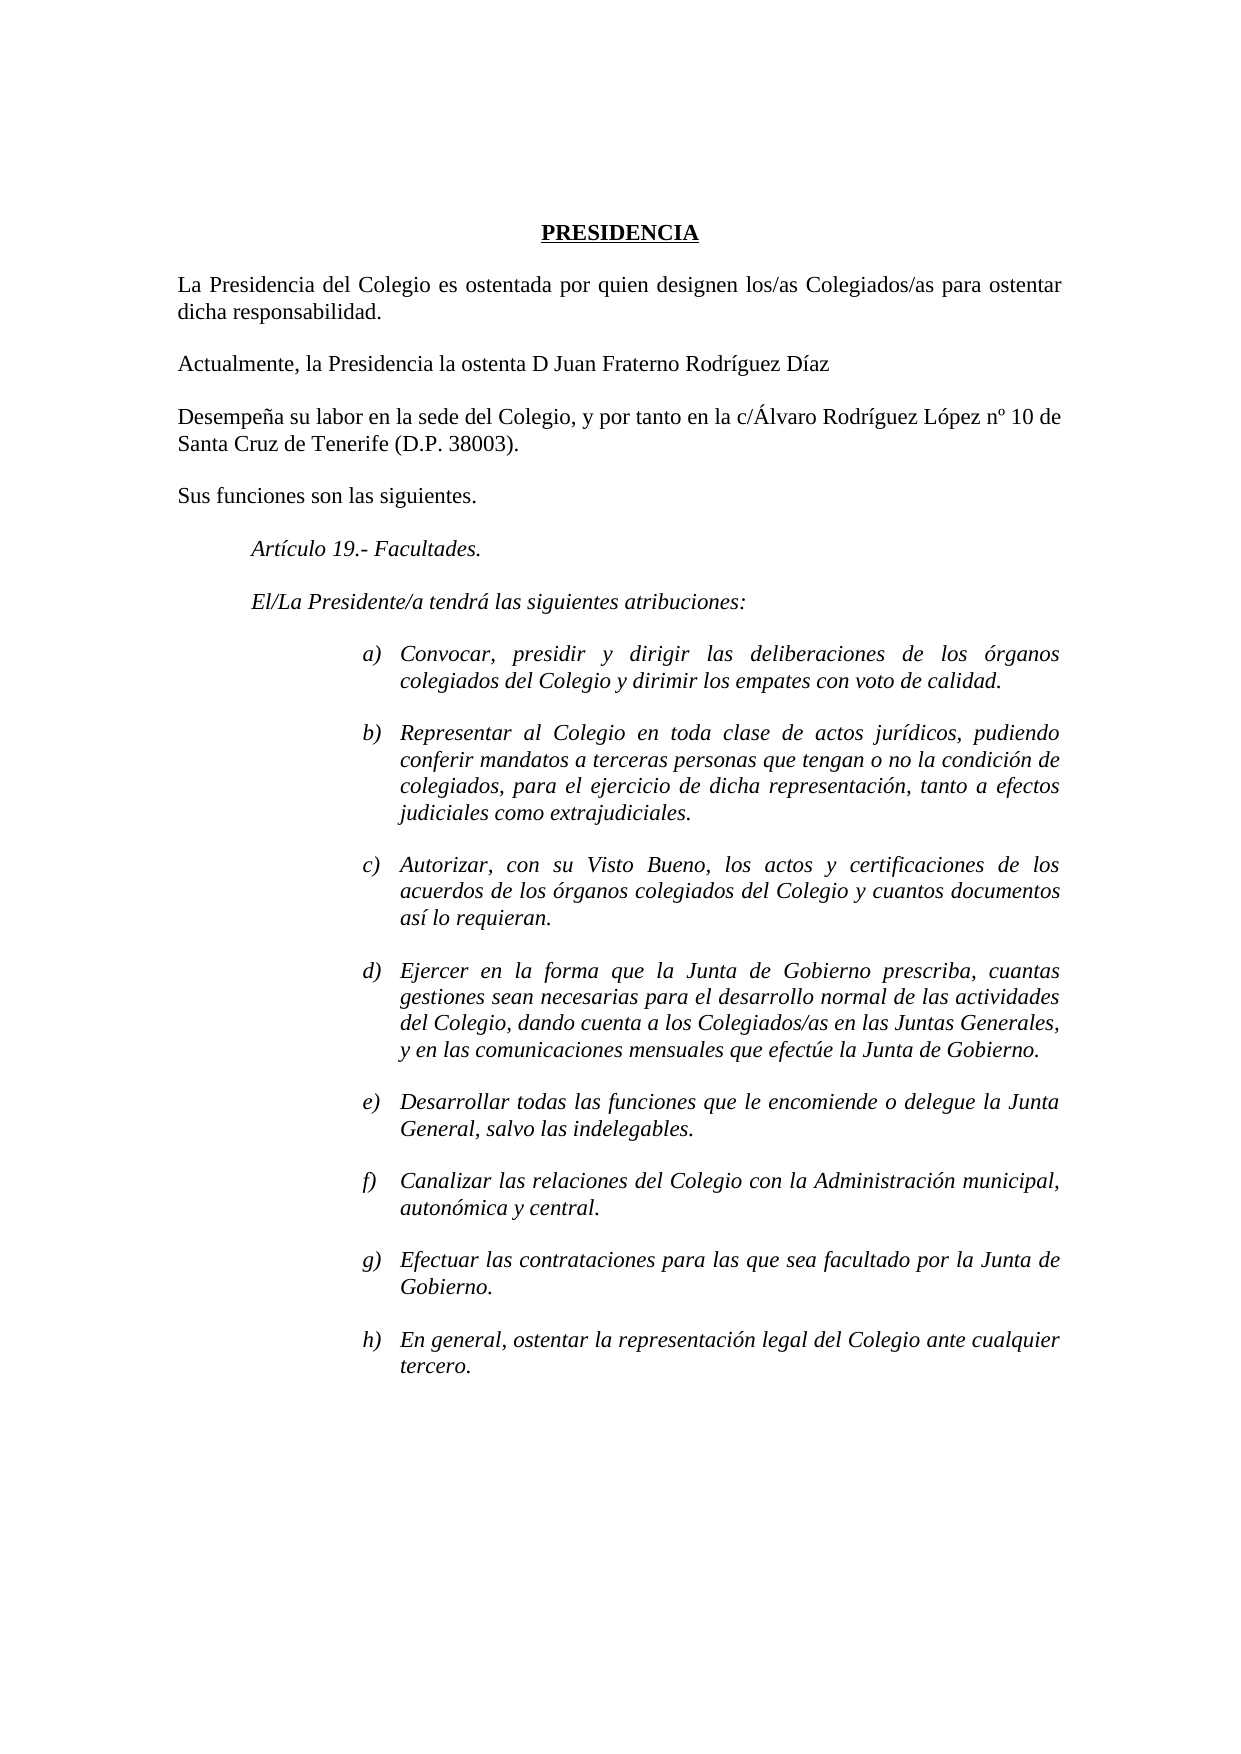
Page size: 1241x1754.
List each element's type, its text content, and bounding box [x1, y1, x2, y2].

list En general, ostentar la representación legal del Colegio ante cualquier tercero. [362, 1326, 1063, 1378]
list Representar al Colegio en toda clase de actos jurídicos, pudiendo conferir mandatos a terceras personas que tengan o no la condición de colegiados, para el ejercicio de dicha representación, tanto a efectos judiciales como extrajudiciales. [362, 719, 1063, 825]
text Actualmente, la Presidencia la ostenta D Juan Fraterno Rodríguez Díaz [177, 351, 1063, 377]
list Canalizar las relaciones del Colegio con la Administración municipal, autonómica y central. [362, 1167, 1063, 1220]
text El/La Presidente/a tendrá las siguientes atribuciones: [251, 588, 1063, 614]
list Convocar, presidir y dirigir las deliberaciones de los órganos colegiados del Colegio y dirimir los empates con voto de calidad. [362, 640, 1063, 693]
list Desarrollar todas las funciones que le encomiende o delegue la Junta General, salvo las indelegables. [362, 1088, 1063, 1141]
text La Presidencia del Colegio es ostentada por quien designen los/as Colegiados/as para ostentar dicha responsabilidad. [177, 271, 1063, 324]
text PRESIDENCIA [177, 219, 1063, 245]
text Desempeña su labor en la sede del Colegio, y por tanto en la c/Álvaro Rodríguez López nº 10 de Santa Cruz de Tenerife (D.P. 38003). [177, 403, 1063, 456]
list Ejercer en la forma que la Junta de Gobierno prescriba, cuantas gestiones sean necesarias para el desarrollo normal de las actividades del Colegio, dando cuenta a los Colegiados/as en las Juntas Generales, y en las comunicaciones mensuales que efectúe la Junta de Gobierno. [362, 957, 1063, 1062]
text Artículo 19.- Facultades. [251, 535, 1063, 561]
list Efectuar las contrataciones para las que sea facultado por la Junta de Gobierno. [362, 1247, 1063, 1299]
list Autorizar, con su Visto Bueno, los actos y certificaciones de los acuerdos de los órganos colegiados del Colegio y cuantos documentos así lo requieran. [362, 851, 1063, 930]
text Sus funciones son las siguientes. [177, 482, 1063, 509]
